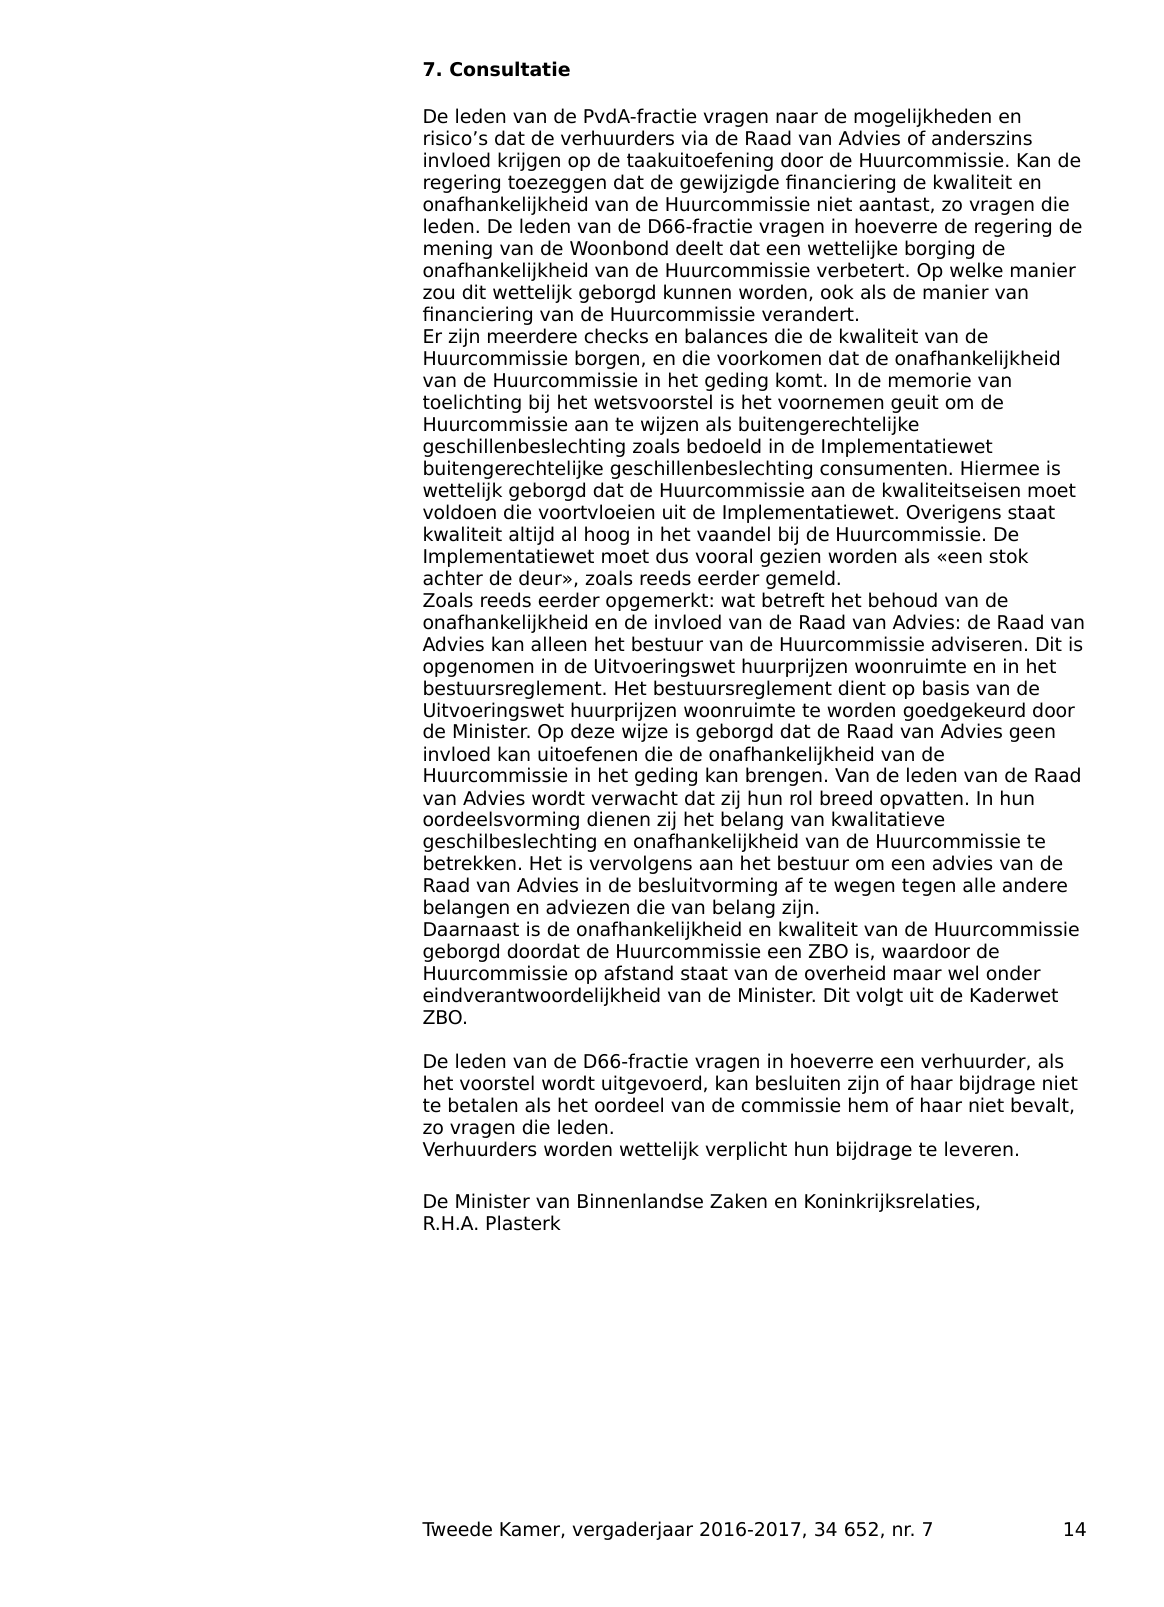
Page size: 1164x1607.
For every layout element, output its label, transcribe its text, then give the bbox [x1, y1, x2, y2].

subtitle 7. Consultatie [422, 59, 1087, 81]
text Daarnaast is de onafhankelijkheid en kwaliteit van de Huurcommissie geborgd doordat de Huurcommissie een ZBO is, waardoor de Huurcommissie op afstand staat van de overheid maar wel onder eindverantwoordelijkheid van de Minister. Dit volgt uit de Kaderwet ZBO. [422, 919, 1087, 1029]
text De leden van de D66-fractie vragen in hoeverre een verhuurder, als het voorstel wordt uitgevoerd, kan besluiten zijn of haar bijdrage niet te betalen als het oordeel van de commissie hem of haar niet bevalt, zo vragen die leden. [422, 1051, 1087, 1139]
text Verhuurders worden wettelijk verplicht hun bijdrage te leveren. [422, 1139, 1087, 1161]
text Zoals reeds eerder opgemerkt: wat betreft het behoud van de onafhankelijkheid en de invloed van de Raad van Advies: de Raad van Advies kan alleen het bestuur van de Huurcommissie adviseren. Dit is opgenomen in de Uitvoeringswet huurprijzen woonruimte en in het bestuursreglement. Het bestuursreglement dient op basis van de Uitvoeringswet huurprijzen woonruimte te worden goedgekeurd door de Minister. Op deze wijze is geborgd dat de Raad van Advies geen invloed kan uitoefenen die de onafhankelijkheid van de Huurcommissie in het geding kan brengen. Van de leden van de Raad van Advies wordt verwacht dat zij hun rol breed opvatten. In hun oordeelsvorming dienen zij het belang van kwalitatieve geschilbeslechting en onafhankelijkheid van de Huurcommissie te betrekken. Het is vervolgens aan het bestuur om een advies van de Raad van Advies in de besluitvorming af te wegen tegen alle andere belangen en adviezen die van belang zijn. [422, 589, 1087, 919]
text De leden van de PvdA-fractie vragen naar de mogelijkheden en risico’s dat de verhuurders via de Raad van Advies of anderszins invloed krijgen op de taakuitoefening door de Huurcommissie. Kan de regering toezeggen dat de gewijzigde financiering de kwaliteit en onafhankelijkheid van de Huurcommissie niet aantast, zo vragen die leden. De leden van de D66-fractie vragen in hoeverre de regering de mening van de Woonbond deelt dat een wettelijke borging de onafhankelijkheid van de Huurcommissie verbetert. Op welke manier zou dit wettelijk geborgd kunnen worden, ook als de manier van financiering van de Huurcommissie verandert. [422, 106, 1087, 326]
text Er zijn meerdere checks en balances die de kwaliteit van de Huurcommissie borgen, en die voorkomen dat de onafhankelijkheid van de Huurcommissie in het geding komt. In de memorie van toelichting bij het wetsvoorstel is het voornemen geuit om de Huurcommissie aan te wijzen als buitengerechtelijke geschillenbeslechting zoals bedoeld in de Implementatiewet buitengerechtelijke geschillenbeslechting consumenten. Hiermee is wettelijk geborgd dat de Huurcommissie aan de kwaliteitseisen moet voldoen die voortvloeien uit de Implementatiewet. Overigens staat kwaliteit altijd al hoog in het vaandel bij de Huurcommissie. De Implementatiewet moet dus vooral gezien worden als «een stok achter de deur», zoals reeds eerder gemeld. [422, 326, 1087, 589]
text De Minister van Binnenlandse Zaken en Koninkrijksrelaties, R.H.A. Plasterk [422, 1191, 1087, 1235]
